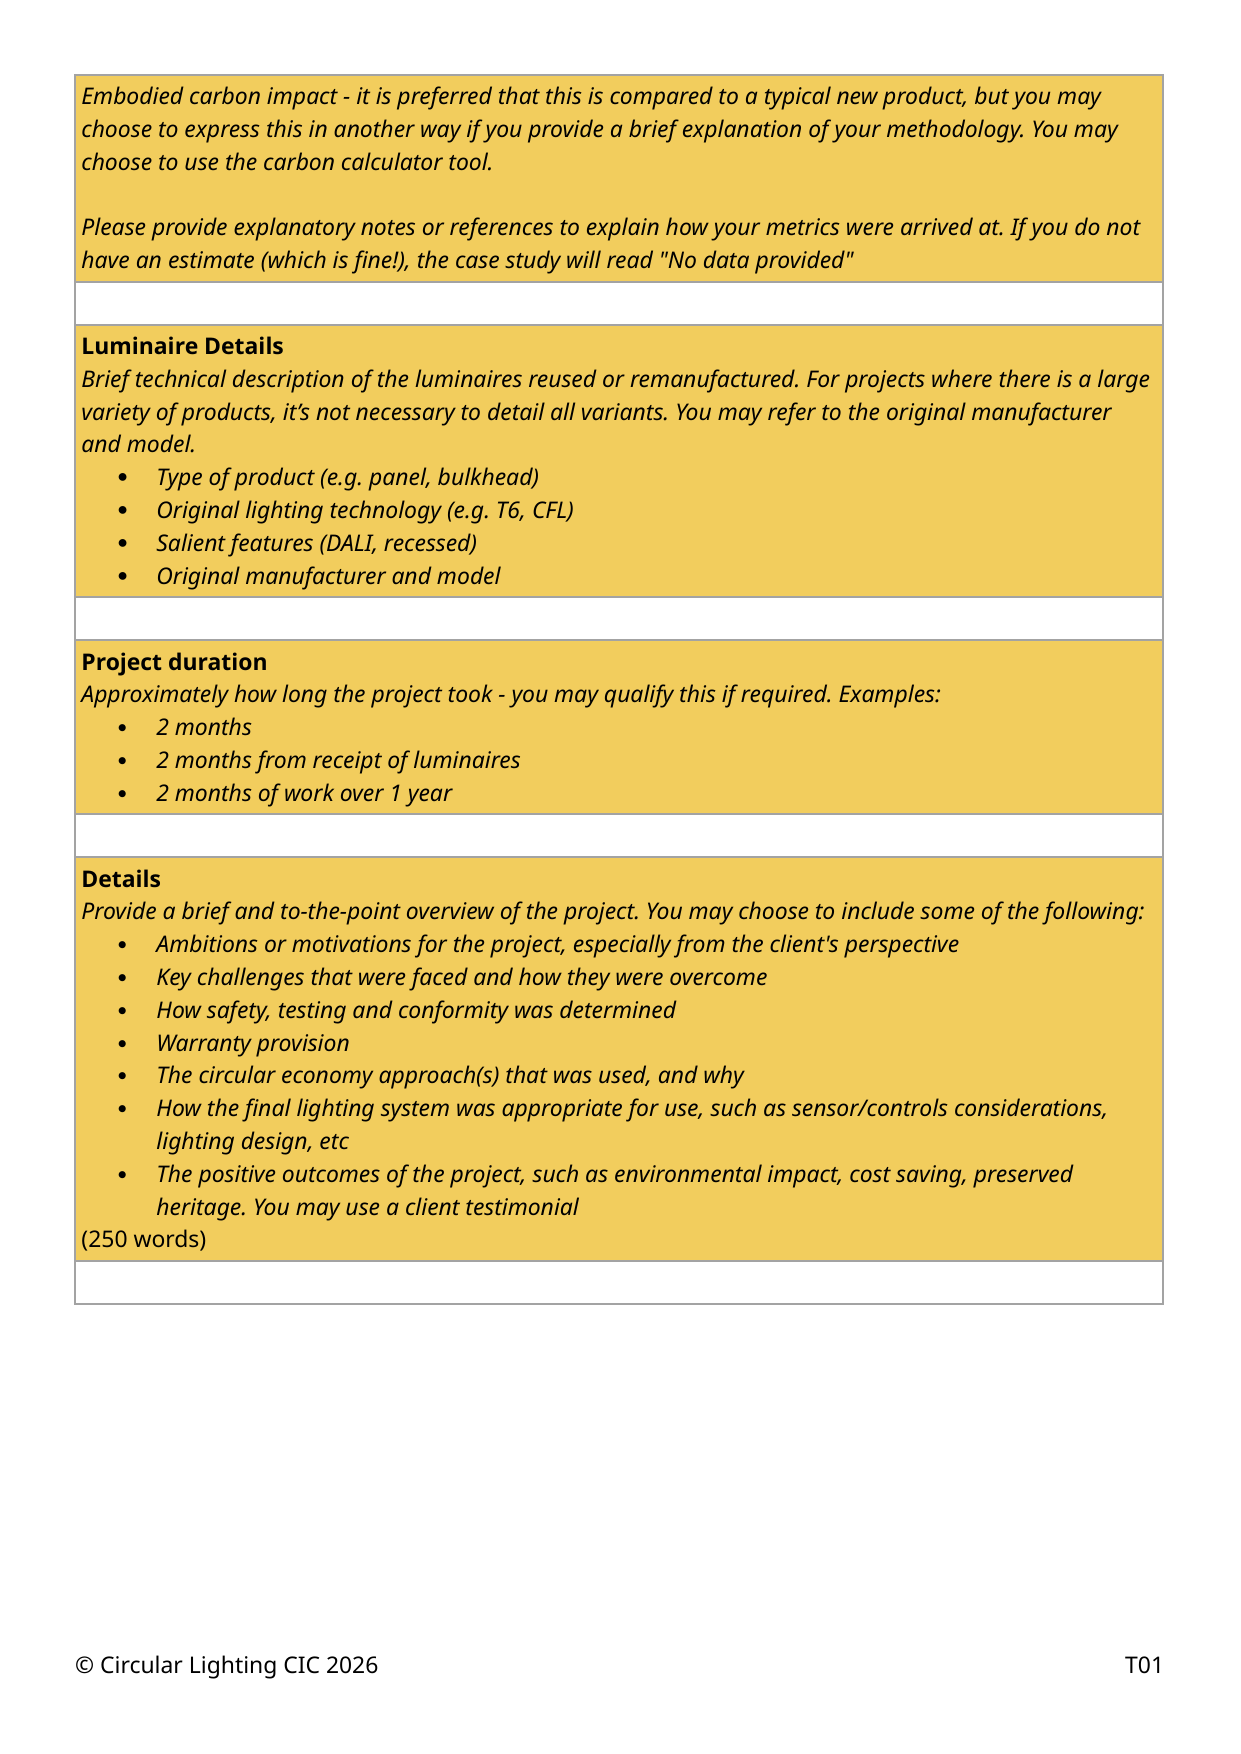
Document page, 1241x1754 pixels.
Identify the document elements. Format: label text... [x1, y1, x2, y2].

table_cell [76, 598, 1162, 639]
table_cell [76, 1262, 1162, 1303]
table_cell [76, 283, 1162, 324]
table_cell Project duration Approximately how long the project took - you may qualify this if required. Examples: 2 months 2 months from receipt of luminaires 2 months of work over 1 year [76, 641, 1162, 813]
table_cell Details Provide a brief and to-the-point overview of the project. You may choose to include some of the following: Ambitions or motivations for the project, especially from the client's perspective Key challenges that were faced and how they were overcome How safety, testing and conformity was determined Warranty provision The circular economy approach(s) that was used, and why How the final lighting system was appropriate for use, such as sensor/controls considerations, lighting design, etc The positive outcomes of the project, such as environmental impact, cost saving, preserved heritage. You may use a client testimonial (250 words) [76, 858, 1162, 1260]
table_cell Luminaire Details Brief technical description of the luminaires reused or remanufactured. For projects where there is a large variety of products, it’s not necessary to detail all variants. You may refer to the original manufacturer and model. Type of product (e.g. panel, bulkhead) Original lighting technology (e.g. T6, CFL) Salient features (DALI, recessed) Original manufacturer and model [76, 326, 1162, 596]
table_cell [76, 815, 1162, 856]
table_cell Embodied carbon impact - it is preferred that this is compared to a typical new product, but you may choose to express this in another way if you provide a brief explanation of your methodology. You may choose to use the carbon calculator tool. Please provide explanatory notes or references to explain how your metrics were arrived at. If you do not have an estimate (which is fine!), the case study will read "No data provided" [76, 76, 1162, 281]
